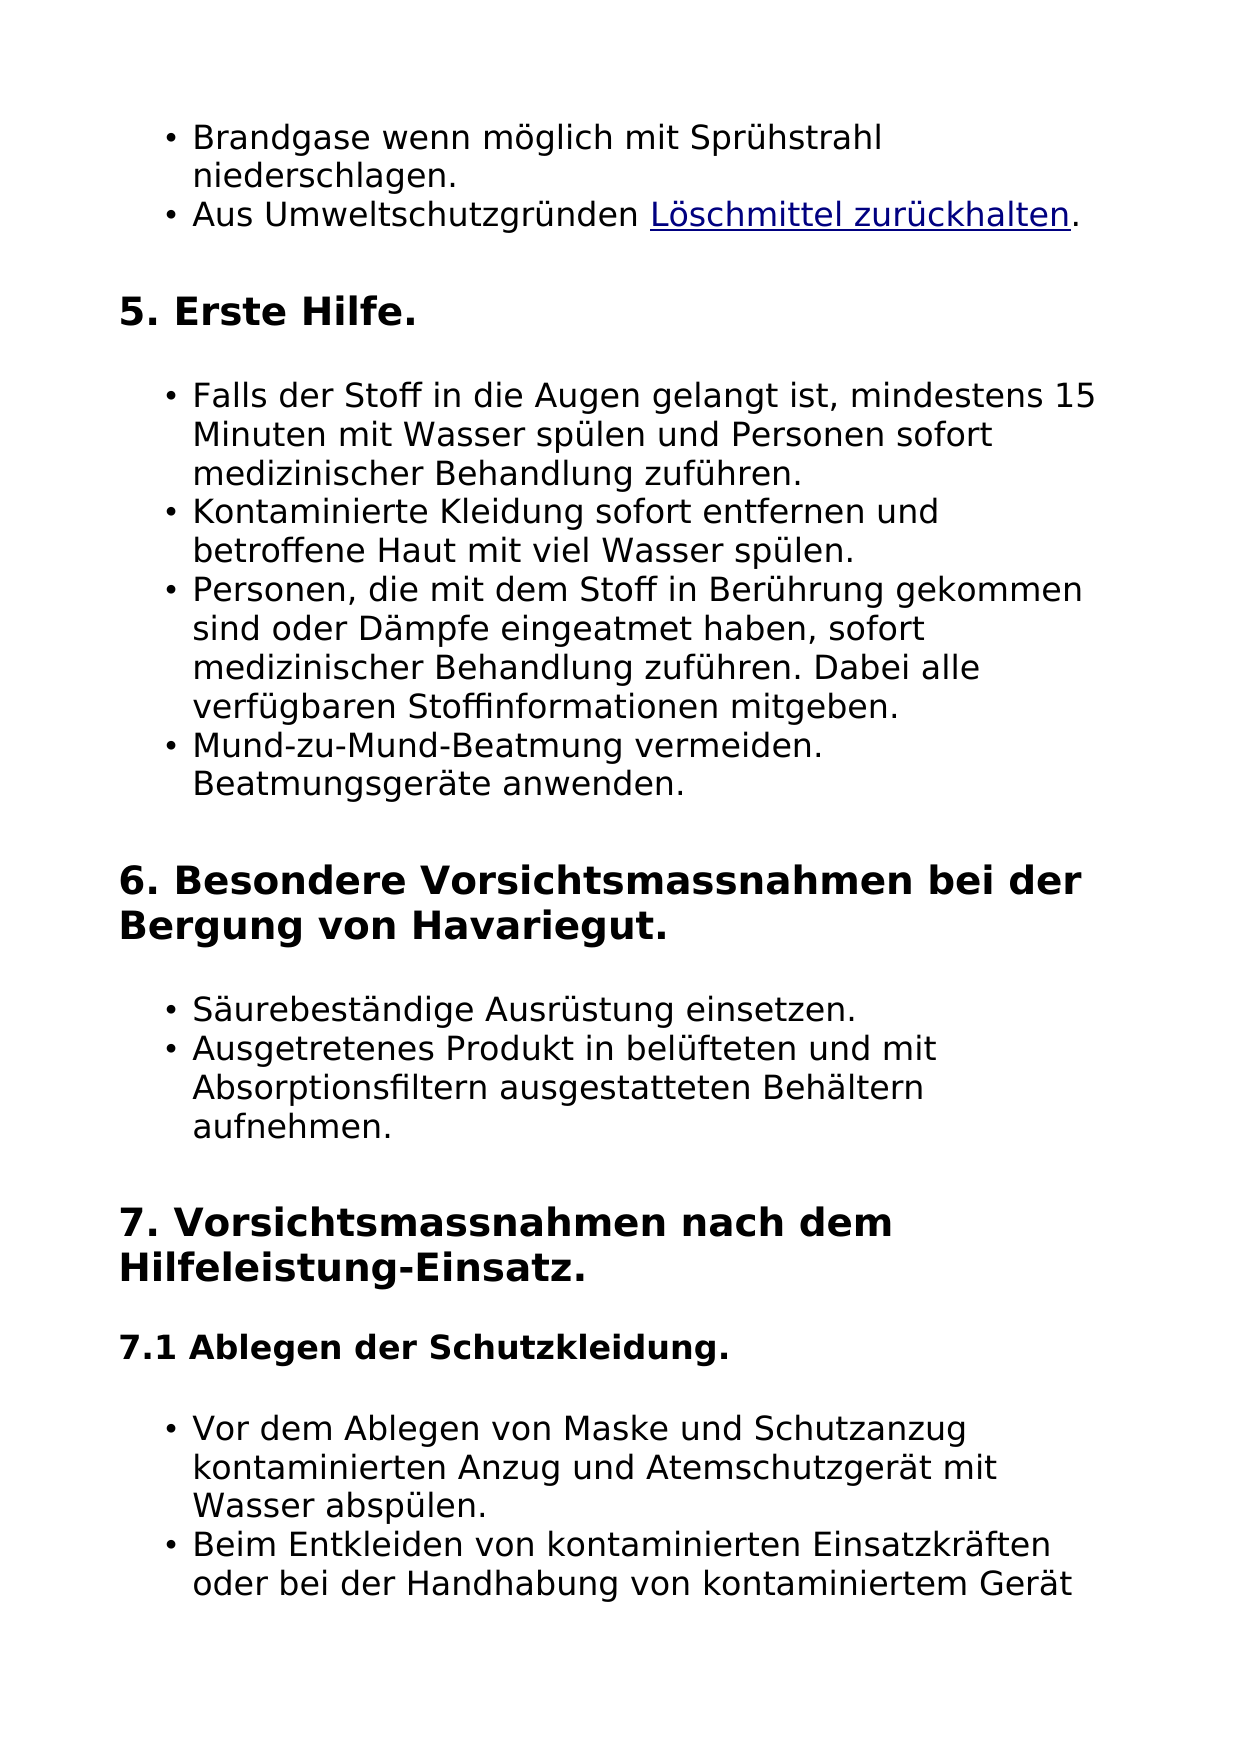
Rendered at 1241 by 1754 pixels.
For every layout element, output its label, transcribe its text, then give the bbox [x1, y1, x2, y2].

list Säurebeständige Ausrüstung einsetzen. [177, 991, 1122, 1029]
subtitle 7.1 Ablegen der Schutzkleidung. [118, 1328, 1122, 1367]
list Falls der Stoff in die Augen gelangt ist, mindestens 15 Minuten mit Wasser spülen und Personen sofort medizinischer Behandlung zuführen. [177, 376, 1122, 493]
list Brandgase wenn möglich mit Sprühstrahl niederschlagen. [177, 118, 1122, 196]
subtitle 5. Erste Hilfe. [118, 289, 1122, 334]
list Vor dem Ablegen von Maske und Schutzanzug kontaminierten Anzug und Atemschutzgerät mit Wasser abspülen. [177, 1409, 1122, 1526]
list Mund-zu-Mund-Beatmung vermeiden. Beatmungsgeräte anwenden. [177, 726, 1122, 804]
list Aus Umweltschutzgründen Löschmittel zurückhalten. [177, 196, 1122, 235]
subtitle 7. Vorsichtsmassnahmen nach dem Hilfeleistung-Einsatz. [118, 1201, 1122, 1291]
list Personen, die mit dem Stoff in Berührung gekommen sind oder Dämpfe eingeatmet haben, sofort medizinischer Behandlung zuführen. Dabei alle verfügbaren Stoffinformationen mitgeben. [177, 571, 1122, 726]
list Kontaminierte Kleidung sofort entfernen und betroffene Haut mit viel Wasser spülen. [177, 493, 1122, 571]
list Ausgetretenes Produkt in belüfteten und mit Absorptionsfiltern ausgestatteten Behältern aufnehmen. [177, 1029, 1122, 1146]
list Beim Entkleiden von kontaminierten Einsatzkräften oder bei der Handhabung von kontaminiertem Gerät [177, 1526, 1122, 1603]
subtitle 6. Besondere Vorsichtsmassnahmen bei der Bergung von Havariegut. [118, 858, 1122, 949]
